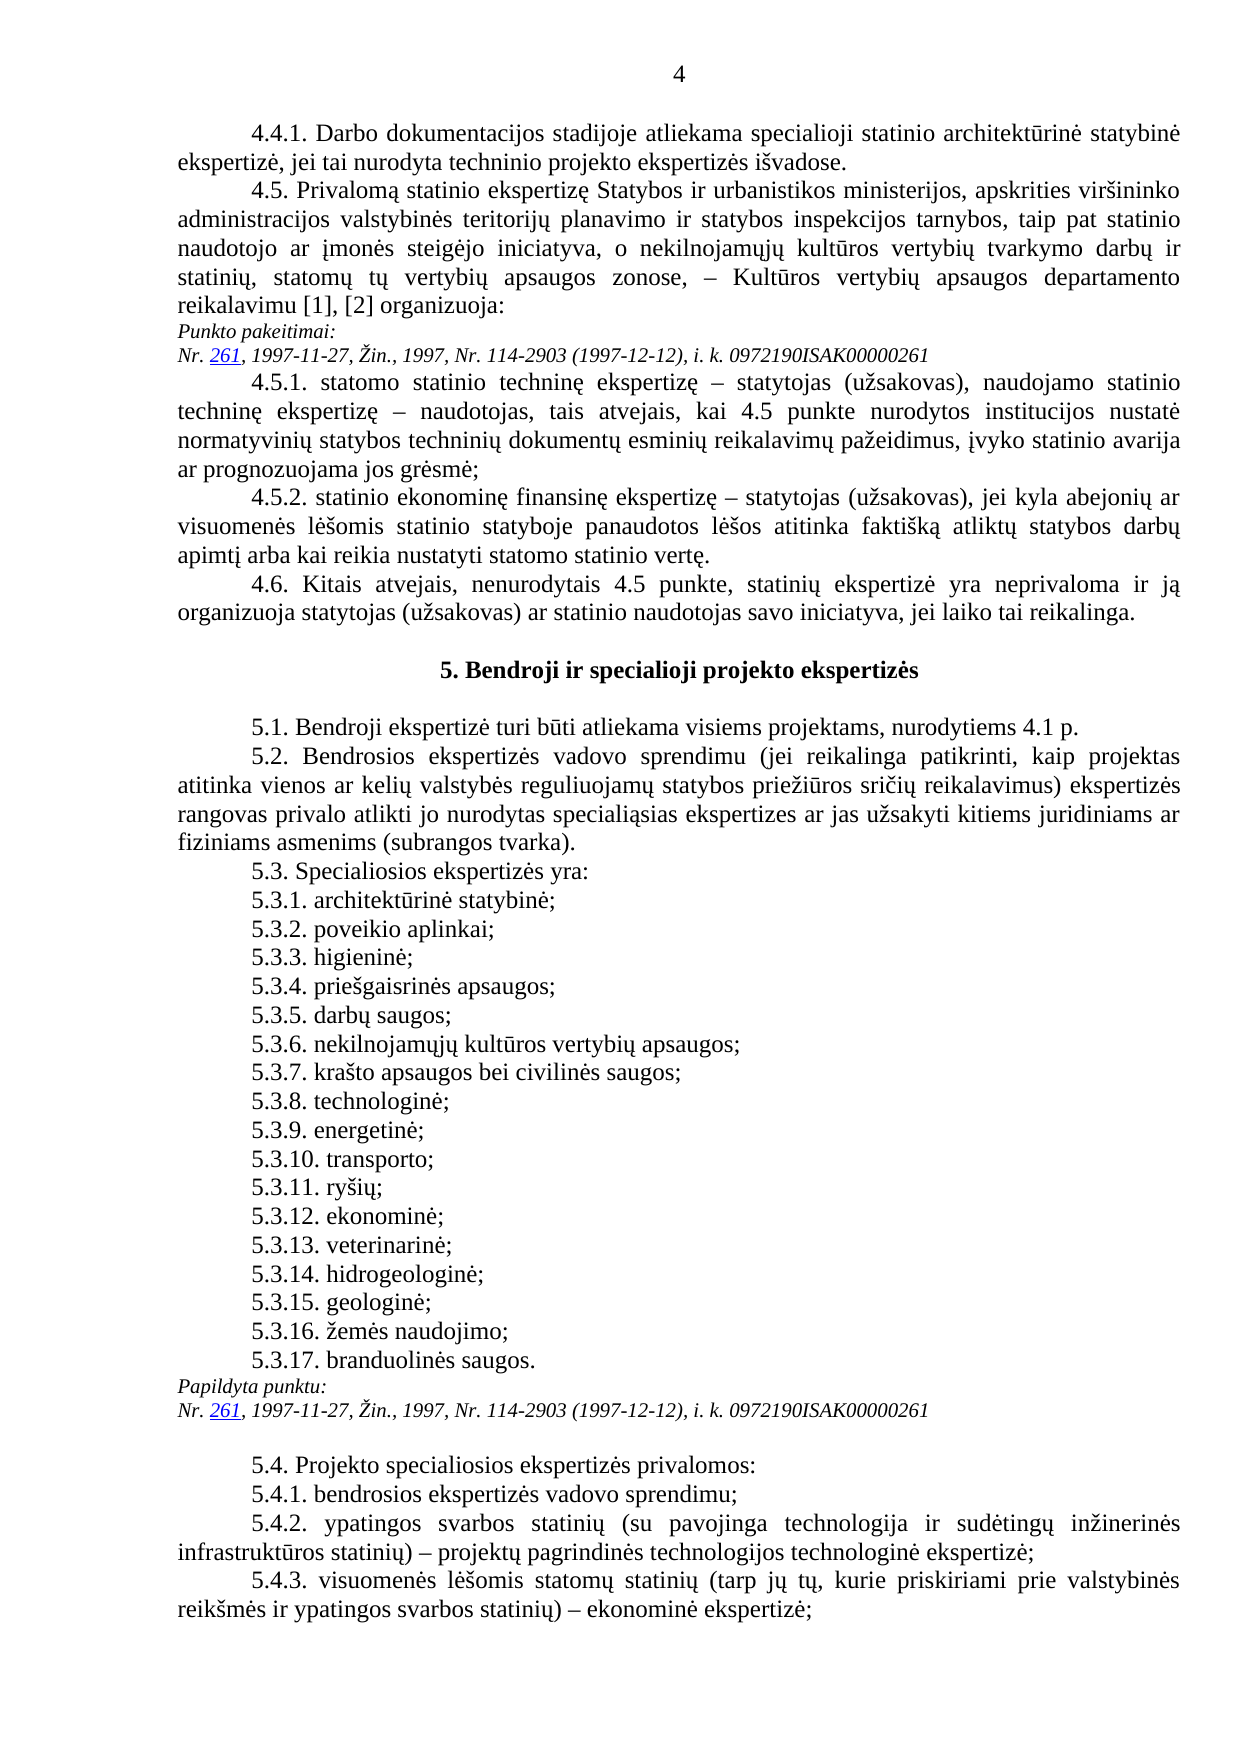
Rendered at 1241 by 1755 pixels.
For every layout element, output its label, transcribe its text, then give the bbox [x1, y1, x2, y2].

text 5. Bendroji ir specialioji projekto ekspertizės [177, 655, 1181, 684]
text 5.3.10. transporto; [177, 1144, 1181, 1172]
text 4.5.1. statomo statinio techninę ekspertizę – statytojas (užsakovas), naudojamo statinio techninę ekspertizę – naudotojas, tais atvejais, kai 4.5 punkte nurodytos institucijos nustatė normatyvinių statybos techninių dokumentų esminių reikalavimų pažeidimus, įvyko statinio avarija ar prognozuojama jos grėsmė; [177, 367, 1181, 482]
text 5.3.11. ryšių; [177, 1172, 1181, 1201]
text 5.3.17. branduolinės saugos. [177, 1345, 1181, 1374]
text 5.4.1. bendrosios ekspertizės vadovo sprendimu; [177, 1479, 1181, 1508]
text 5.1. Bendroji ekspertizė turi būti atliekama visiems projektams, nurodytiems 4.1 p. [177, 712, 1181, 741]
text 5.3.9. energetinė; [177, 1115, 1181, 1144]
text 5.3.1. architektūrinė statybinė; [177, 885, 1181, 914]
text 4.5.2. statinio ekonominę finansinę ekspertizę – statytojas (užsakovas), jei kyla abejonių ar visuomenės lėšomis statinio statyboje panaudotos lėšos atitinka faktišką atliktų statybos darbų apimtį arba kai reikia nustatyti statomo statinio vertę. [177, 482, 1181, 569]
text 5.4.3. visuomenės lėšomis statomų statinių (tarp jų tų, kurie priskiriami prie valstybinės reikšmės ir ypatingos svarbos statinių) – ekonominė ekspertizė; [177, 1566, 1181, 1623]
text 5.3.16. žemės naudojimo; [177, 1316, 1181, 1345]
text Nr. 261, 1997-11-27, Žin., 1997, Nr. 114-2903 (1997-12-12), i. k. 0972190ISAK00000261 [177, 343, 1181, 367]
text Punkto pakeitimai: [177, 319, 1181, 343]
text Papildyta punktu: [177, 1374, 1181, 1398]
text 5.3. Specialiosios ekspertizės yra: [177, 856, 1181, 885]
text 5.3.13. veterinarinė; [177, 1230, 1181, 1259]
text 5.3.4. priešgaisrinės apsaugos; [177, 971, 1181, 1000]
text 5.3.5. darbų saugos; [177, 1000, 1181, 1029]
text 5.3.6. nekilnojamųjų kultūros vertybių apsaugos; [177, 1029, 1181, 1057]
text 4.6. Kitais atvejais, nenurodytais 4.5 punkte, statinių ekspertizė yra neprivaloma ir ją organizuoja statytojas (užsakovas) ar statinio naudotojas savo iniciatyva, jei laiko tai reikalinga. [177, 569, 1181, 626]
text Nr. 261, 1997-11-27, Žin., 1997, Nr. 114-2903 (1997-12-12), i. k. 0972190ISAK00000261 [177, 1398, 1181, 1422]
text 5.4.2. ypatingos svarbos statinių (su pavojinga technologija ir sudėtingų inžinerinės infrastruktūros statinių) – projektų pagrindinės technologijos technologinė ekspertizė; [177, 1508, 1181, 1566]
text 5.2. Bendrosios ekspertizės vadovo sprendimu (jei reikalinga patikrinti, kaip projektas atitinka vienos ar kelių valstybės reguliuojamų statybos priežiūros sričių reikalavimus) ekspertizės rangovas privalo atlikti jo nurodytas specialiąsias ekspertizes ar jas užsakyti kitiems juridiniams ar fiziniams asmenims (subrangos tvarka). [177, 741, 1181, 856]
text 5.3.3. higieninė; [177, 942, 1181, 971]
text 4.5. Privalomą statinio ekspertizę Statybos ir urbanistikos ministerijos, apskrities viršininko administracijos valstybinės teritorijų planavimo ir statybos inspekcijos tarnybos, taip pat statinio naudotojo ar įmonės steigėjo iniciatyva, o nekilnojamųjų kultūros vertybių tvarkymo darbų ir statinių, statomų tų vertybių apsaugos zonose, – Kultūros vertybių apsaugos departamento reikalavimu [1], [2] organizuoja: [177, 176, 1181, 319]
text 5.3.7. krašto apsaugos bei civilinės saugos; [177, 1057, 1181, 1086]
text 5.4. Projekto specialiosios ekspertizės privalomos: [177, 1451, 1181, 1479]
text 4.4.1. Darbo dokumentacijos stadijoje atliekama specialioji statinio architektūrinė statybinė ekspertizė, jei tai nurodyta techninio projekto ekspertizės išvadose. [177, 118, 1181, 176]
text 5.3.2. poveikio aplinkai; [177, 914, 1181, 942]
text 5.3.8. technologinė; [177, 1086, 1181, 1115]
text 5.3.15. geologinė; [177, 1287, 1181, 1316]
text 5.3.12. ekonominė; [177, 1201, 1181, 1230]
text 5.3.14. hidrogeologinė; [177, 1259, 1181, 1287]
